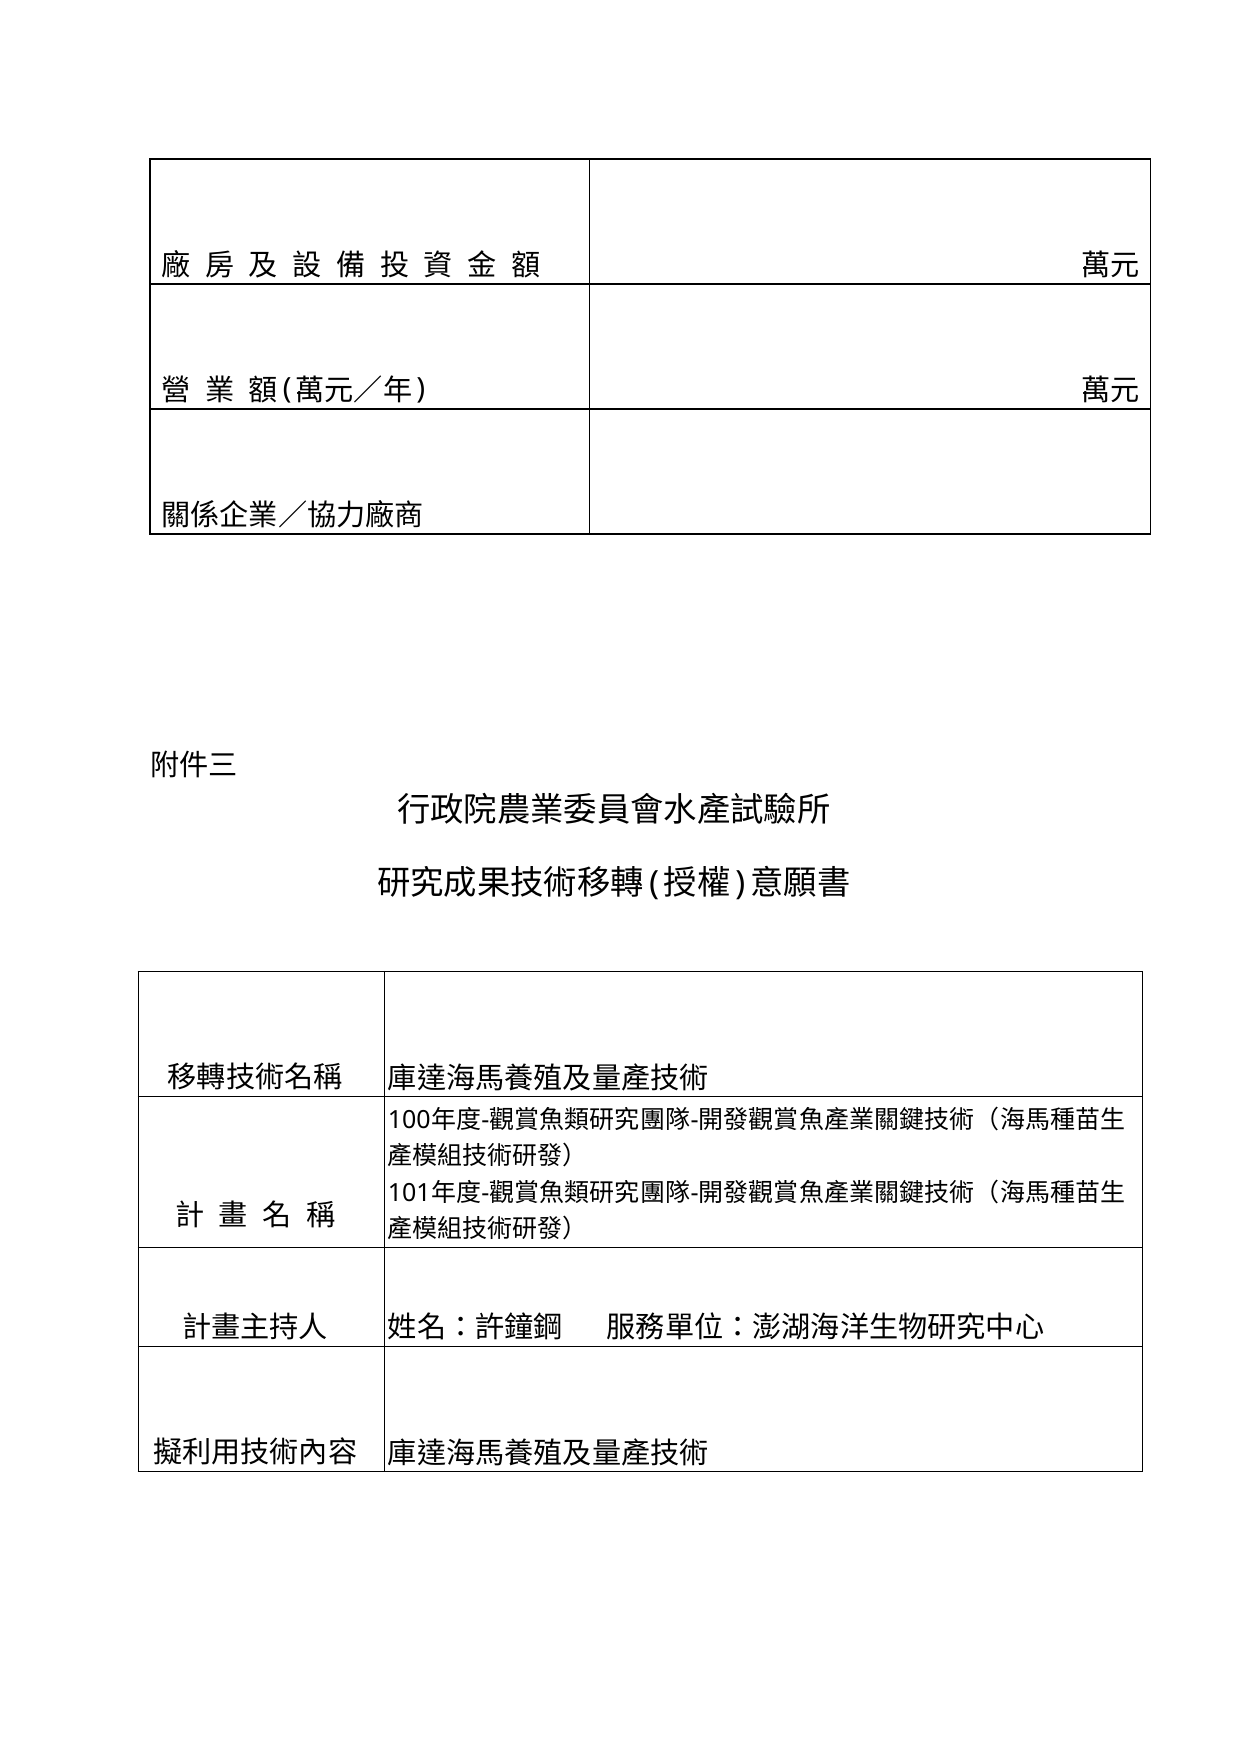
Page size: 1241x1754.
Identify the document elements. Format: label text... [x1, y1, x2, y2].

table_cell 廠 房 及 設 備 投 資 金 額 [151, 160, 589, 283]
table_cell 關係企業／協力廠商 [151, 410, 589, 533]
table_cell 100年度-觀賞魚類研究團隊-開發觀賞魚產業關鍵技術（海馬種苗生產模組技術研發） 101年度-觀賞魚類研究團隊-開發觀賞魚產業關鍵技術（海馬種苗生產模組技術研發） [385, 1097, 1142, 1247]
table_cell [590, 410, 1150, 533]
text 研究成果技術移轉(授權)意願書 [150, 856, 1077, 904]
text 行政院農業委員會水產試驗所 [150, 783, 1077, 831]
table_cell 計畫主持人 [139, 1248, 384, 1346]
text 附件三 [150, 721, 1090, 783]
table_cell 姓名：許鐘鋼 服務單位：澎湖海洋生物研究中心 [385, 1248, 1142, 1346]
table_cell 擬利用技術內容 [139, 1347, 384, 1471]
table_header 移轉技術名稱 [139, 972, 384, 1096]
table_cell 計 畫 名 稱 [139, 1097, 384, 1247]
table_cell 萬元 [590, 285, 1150, 408]
table_cell 庫達海馬養殖及量產技術 [385, 1347, 1142, 1471]
table_cell 萬元 [590, 160, 1150, 283]
table_cell 營 業 額(萬元／年) [151, 285, 589, 408]
table_header 庫達海馬養殖及量產技術 [385, 972, 1142, 1096]
